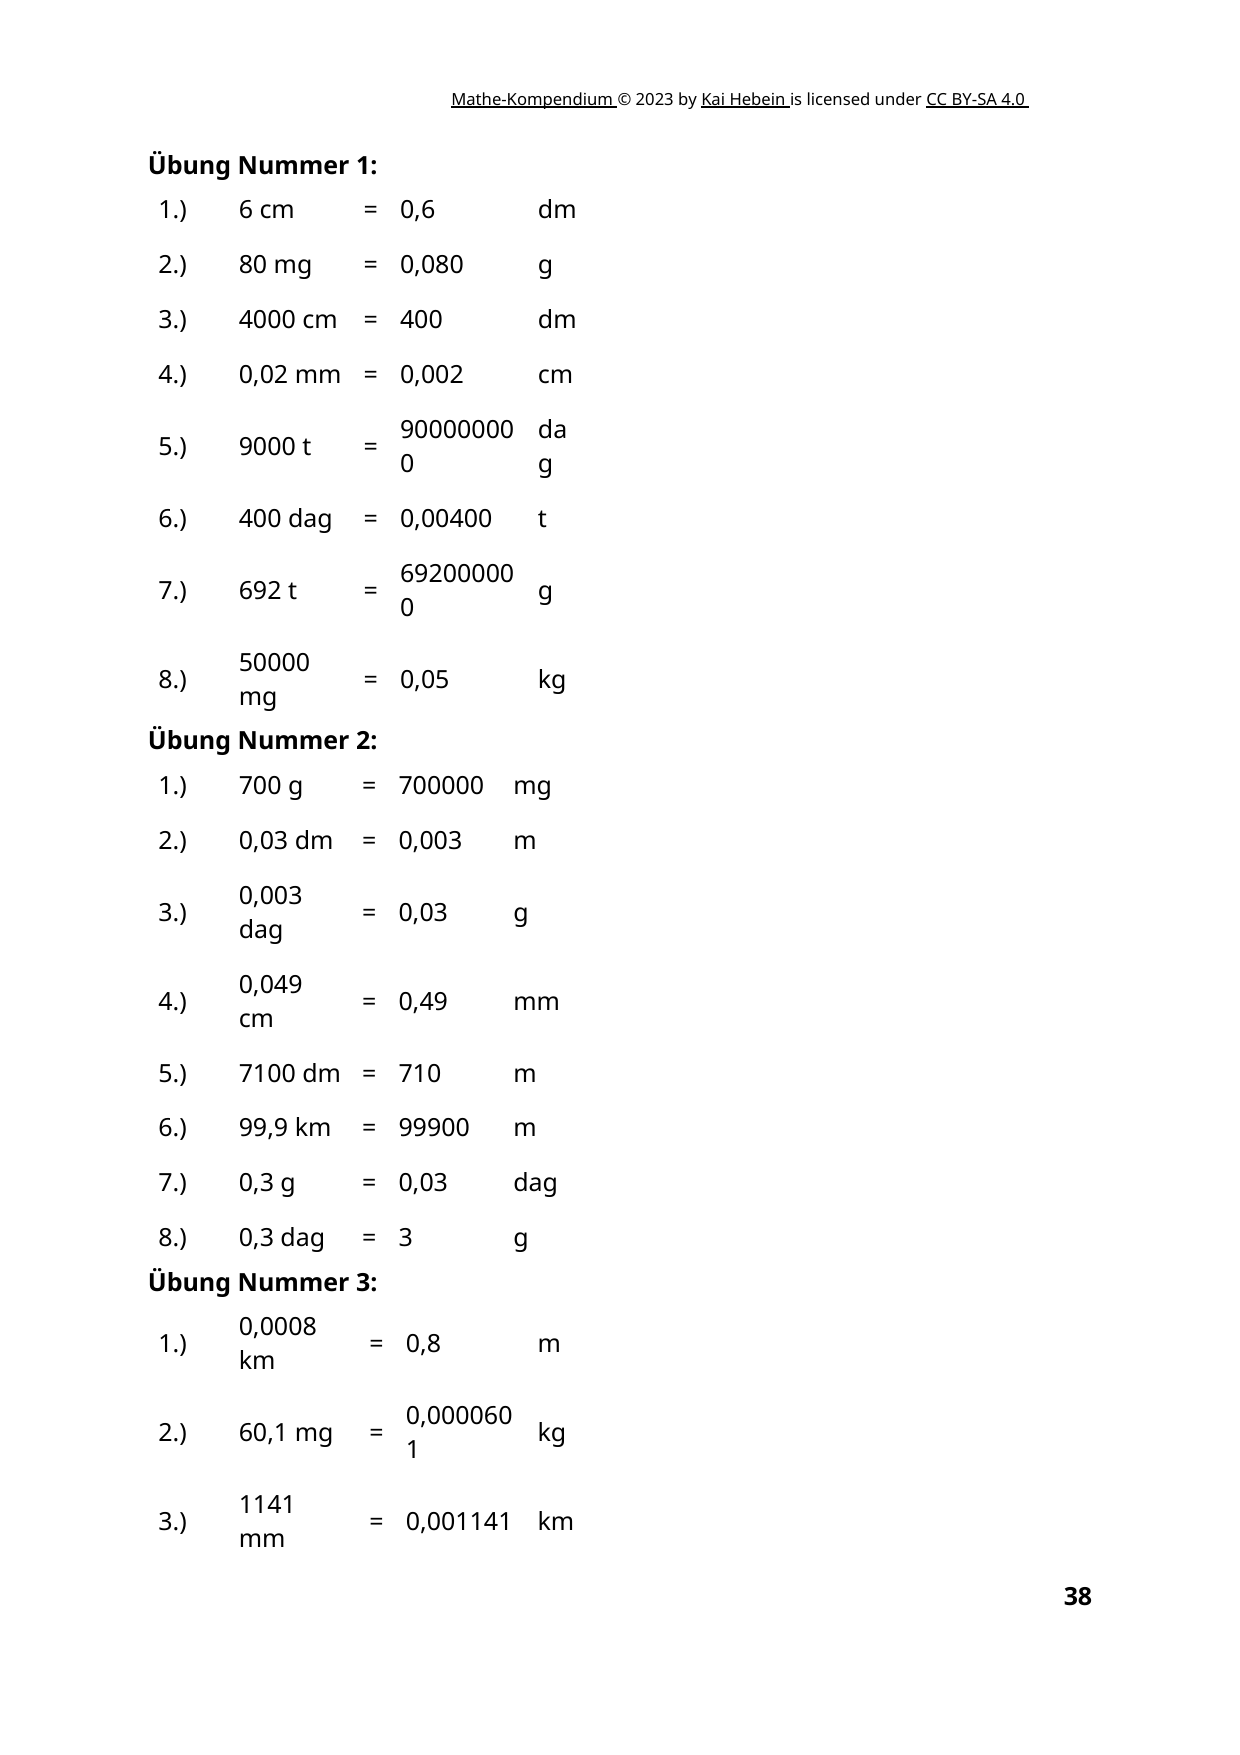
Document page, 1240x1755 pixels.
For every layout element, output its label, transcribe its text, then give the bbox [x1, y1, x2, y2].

table_cell = [351, 1210, 388, 1264]
table_header 1.) [148, 182, 228, 237]
table_cell 0,03 [388, 867, 503, 956]
table_cell 5.) [148, 401, 228, 490]
table_cell 400 dag [228, 490, 353, 545]
table_header 6 cm [228, 182, 353, 237]
table_cell mm [503, 956, 583, 1045]
table_cell 4.) [148, 346, 228, 401]
table_header = [351, 757, 388, 812]
table_cell 4.) [148, 956, 228, 1045]
table_cell dm [527, 291, 592, 346]
table_cell 0,05 [389, 634, 527, 723]
table_cell t [527, 490, 592, 545]
text Übung Nummer 1: [148, 148, 1092, 182]
table_cell 4000 cm [228, 291, 353, 346]
table_cell g [527, 545, 592, 634]
table_cell 6.) [148, 1100, 228, 1154]
table_cell 60,1 mg [228, 1388, 359, 1476]
table_cell 0,003 [388, 812, 503, 867]
table_cell 692000000 [389, 545, 527, 634]
table_cell g [527, 237, 592, 291]
table_cell dag [503, 1155, 583, 1209]
table_cell 692 t [228, 545, 353, 634]
table_cell 0,02 mm [228, 346, 353, 401]
table_cell 99900 [388, 1100, 503, 1154]
table_cell = [351, 956, 388, 1045]
table_cell 3 [388, 1210, 503, 1264]
text Übung Nummer 2: [148, 723, 1092, 757]
table_cell kg [527, 1388, 606, 1476]
table_cell g [503, 1210, 583, 1264]
table_cell 3.) [148, 867, 228, 956]
table_cell 8.) [148, 634, 228, 723]
table_cell 0,049 cm [228, 956, 351, 1045]
table_cell 0,03 dm [228, 812, 351, 867]
table_header 700000 [388, 757, 503, 812]
table_header 0,0008 km [228, 1299, 359, 1387]
table_cell = [351, 1045, 388, 1100]
table_header 1.) [148, 1299, 228, 1387]
table_cell g [503, 867, 583, 956]
table_cell 7.) [148, 545, 228, 634]
table_cell 3.) [148, 1476, 228, 1565]
table_cell m [503, 1100, 583, 1154]
table_cell = [353, 545, 389, 634]
table_cell m [503, 1045, 583, 1100]
table_cell = [351, 1100, 388, 1154]
table_cell 1141 mm [228, 1476, 359, 1565]
table_cell 9000 t [228, 401, 353, 490]
table_cell 5.) [148, 1045, 228, 1100]
table_cell 2.) [148, 1388, 228, 1476]
table_cell 0,001141 [395, 1476, 527, 1565]
table_cell 0,00400 [389, 490, 527, 545]
table_cell = [359, 1388, 395, 1476]
table_header = [353, 182, 389, 237]
table_cell 2.) [148, 812, 228, 867]
table_cell = [353, 634, 389, 723]
table_cell 0,3 dag [228, 1210, 351, 1264]
table_cell 900000000 [389, 401, 527, 490]
table_header 700 g [228, 757, 351, 812]
table_cell = [353, 291, 389, 346]
table_cell 0,49 [388, 956, 503, 1045]
table_cell 99,9 km [228, 1100, 351, 1154]
table_header = [359, 1299, 395, 1387]
table_cell 0,3 g [228, 1155, 351, 1209]
table_cell 0,03 [388, 1155, 503, 1209]
table_cell 400 [389, 291, 527, 346]
table_cell 7.) [148, 1155, 228, 1209]
table_cell = [359, 1476, 395, 1565]
table_cell 50000 mg [228, 634, 353, 723]
table_cell 80 mg [228, 237, 353, 291]
table_cell dag [527, 401, 592, 490]
table_header 0,8 [395, 1299, 527, 1387]
table_cell 0,080 [389, 237, 527, 291]
table_header 0,6 [389, 182, 527, 237]
table_cell 0,003 dag [228, 867, 351, 956]
table_cell 6.) [148, 490, 228, 545]
table_cell 2.) [148, 237, 228, 291]
table_cell = [353, 237, 389, 291]
table_cell m [503, 812, 583, 867]
table_header mg [503, 757, 583, 812]
table_header dm [527, 182, 592, 237]
table_cell kg [527, 634, 592, 723]
table_cell = [353, 490, 389, 545]
table_header m [527, 1299, 606, 1387]
table_cell 710 [388, 1045, 503, 1100]
table_header 1.) [148, 757, 228, 812]
table_cell = [353, 401, 389, 490]
table_cell = [351, 867, 388, 956]
table_cell = [351, 1155, 388, 1209]
table_cell 8.) [148, 1210, 228, 1264]
text Übung Nummer 3: [148, 1264, 1092, 1298]
table_cell 7100 dm [228, 1045, 351, 1100]
table_cell cm [527, 346, 592, 401]
table_cell 0,0000601 [395, 1388, 527, 1476]
table_cell = [353, 346, 389, 401]
table_cell 0,002 [389, 346, 527, 401]
table_cell = [351, 812, 388, 867]
table_cell km [527, 1476, 606, 1565]
table_cell 3.) [148, 291, 228, 346]
